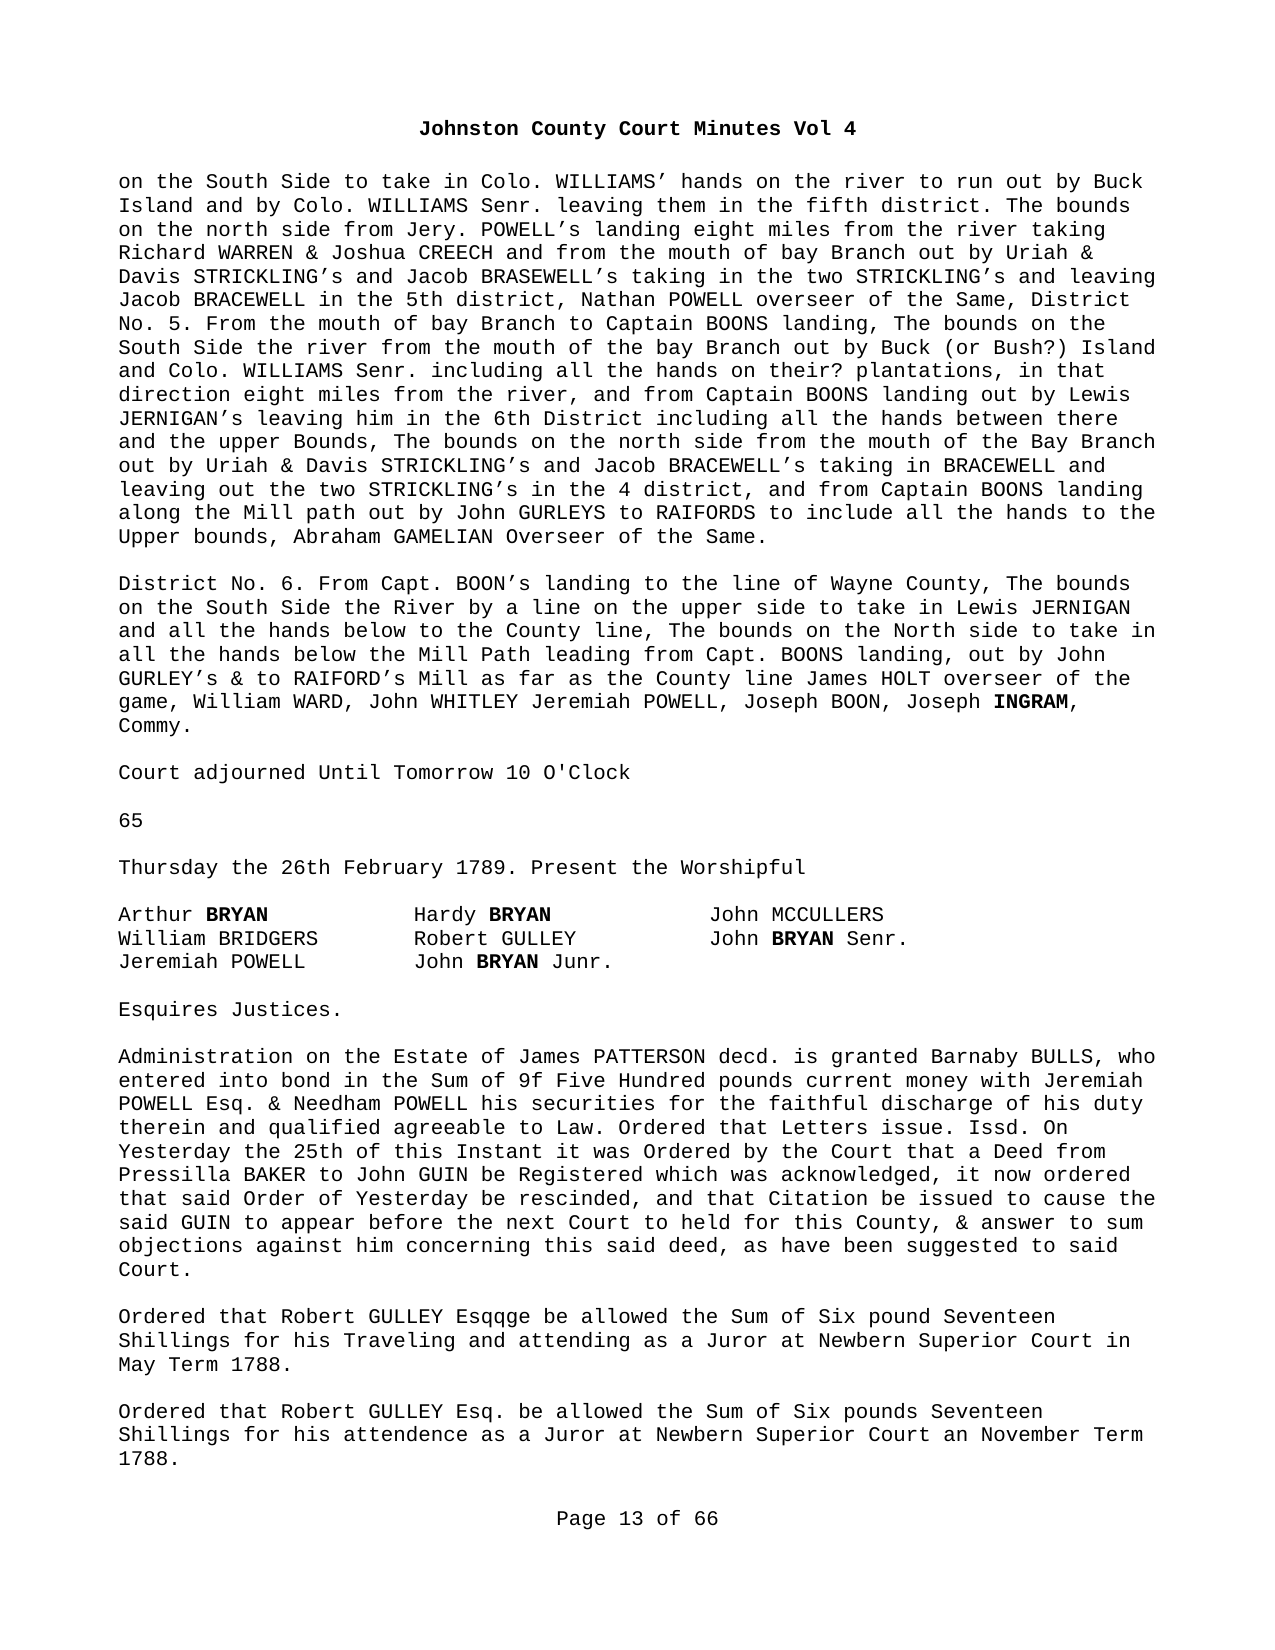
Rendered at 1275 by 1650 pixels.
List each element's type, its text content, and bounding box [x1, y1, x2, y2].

text Ordered that Robert GULLEY Esqqge be allowed the Sum of Six pound Seventeen Shillings for his Traveling and attending as a Juror at Newbern Superior Court in May Term 1788. [118, 1306, 1157, 1377]
text Esquires Justices. [118, 999, 1157, 1022]
text William BRIDGERS Robert GULLEY John BRYAN Senr. [118, 928, 1157, 952]
text Thursday the 26th February 1789. Present the Worshipful [118, 857, 1157, 881]
text Ordered that Robert GULLEY Esq. be allowed the Sum of Six pounds Seventeen Shillings for his attendence as a Juror at Newbern Superior Court an November Term 1788. [118, 1401, 1157, 1472]
text Court adjourned Until Tomorrow 10 O'Clock [118, 762, 1157, 786]
text 65 [118, 810, 1157, 833]
text Administration on the Estate of James PATTERSON decd. is granted Barnaby BULLS, who entered into bond in the Sum of 9f Five Hundred pounds current money with Jeremiah POWELL Esq. & Needham POWELL his securities for the faithful discharge of his duty therein and qualified agreeable to Law. Ordered that Letters issue. Issd. On Yesterday the 25th of this Instant it was Ordered by the Court that a Deed from Pressilla BAKER to John GUIN be Registered which was acknowledged, it now ordered that said Order of Yesterday be rescinded, and that Citation be issued to cause the said GUIN to appear before the next Court to held for this County, & answer to sum objections against him concerning this said deed, as have been suggested to said Court. [118, 1046, 1157, 1283]
text Jeremiah POWELL John BRYAN Junr. [118, 952, 1157, 975]
text on the South Side to take in Colo. WILLIAMS’ hands on the river to run out by Buck Island and by Colo. WILLIAMS Senr. leaving them in the fifth district. The bounds on the north side from Jery. POWELL’s landing eight miles from the river taking Richard WARREN & Joshua CREECH and from the mouth of bay Branch out by Uriah & Davis STRICKLING’s and Jacob BRASEWELL’s taking in the two STRICKLING’s and leaving Jacob BRACEWELL in the 5th district, Nathan POWELL overseer of the Same, District No. 5. From the mouth of bay Branch to Captain BOONS landing, The bounds on the South Side the river from the mouth of the bay Branch out by Buck (or Bush?) Island and Colo. WILLIAMS Senr. including all the hands on their? plantations, in that direction eight miles from the river, and from Captain BOONS landing out by Lewis JERNIGAN’s leaving him in the 6th District including all the hands between there and the upper Bounds, The bounds on the north side from the mouth of the Bay Branch out by Uriah & Davis STRICKLING’s and Jacob BRACEWELL’s taking in BRACEWELL and leaving out the two STRICKLING’s in the 4 district, and from Captain BOONS landing along the Mill path out by John GURLEYS to RAIFORDS to include all the hands to the Upper bounds, Abraham GAMELIAN Overseer of the Same. [118, 171, 1157, 549]
text Arthur BRYAN Hardy BRYAN John MCCULLERS [118, 904, 1157, 928]
text District No. 6. From Capt. BOON’s landing to the line of Wayne County, The bounds on the South Side the River by a line on the upper side to take in Lewis JERNIGAN and all the hands below to the County line, The bounds on the North side to take in all the hands below the Mill Path leading from Capt. BOONS landing, out by John GURLEY’s & to RAIFORD’s Mill as far as the County line James HOLT overseer of the game, William WARD, John WHITLEY Jeremiah POWELL, Joseph BOON, Joseph INGRAM, Commy. [118, 573, 1157, 739]
